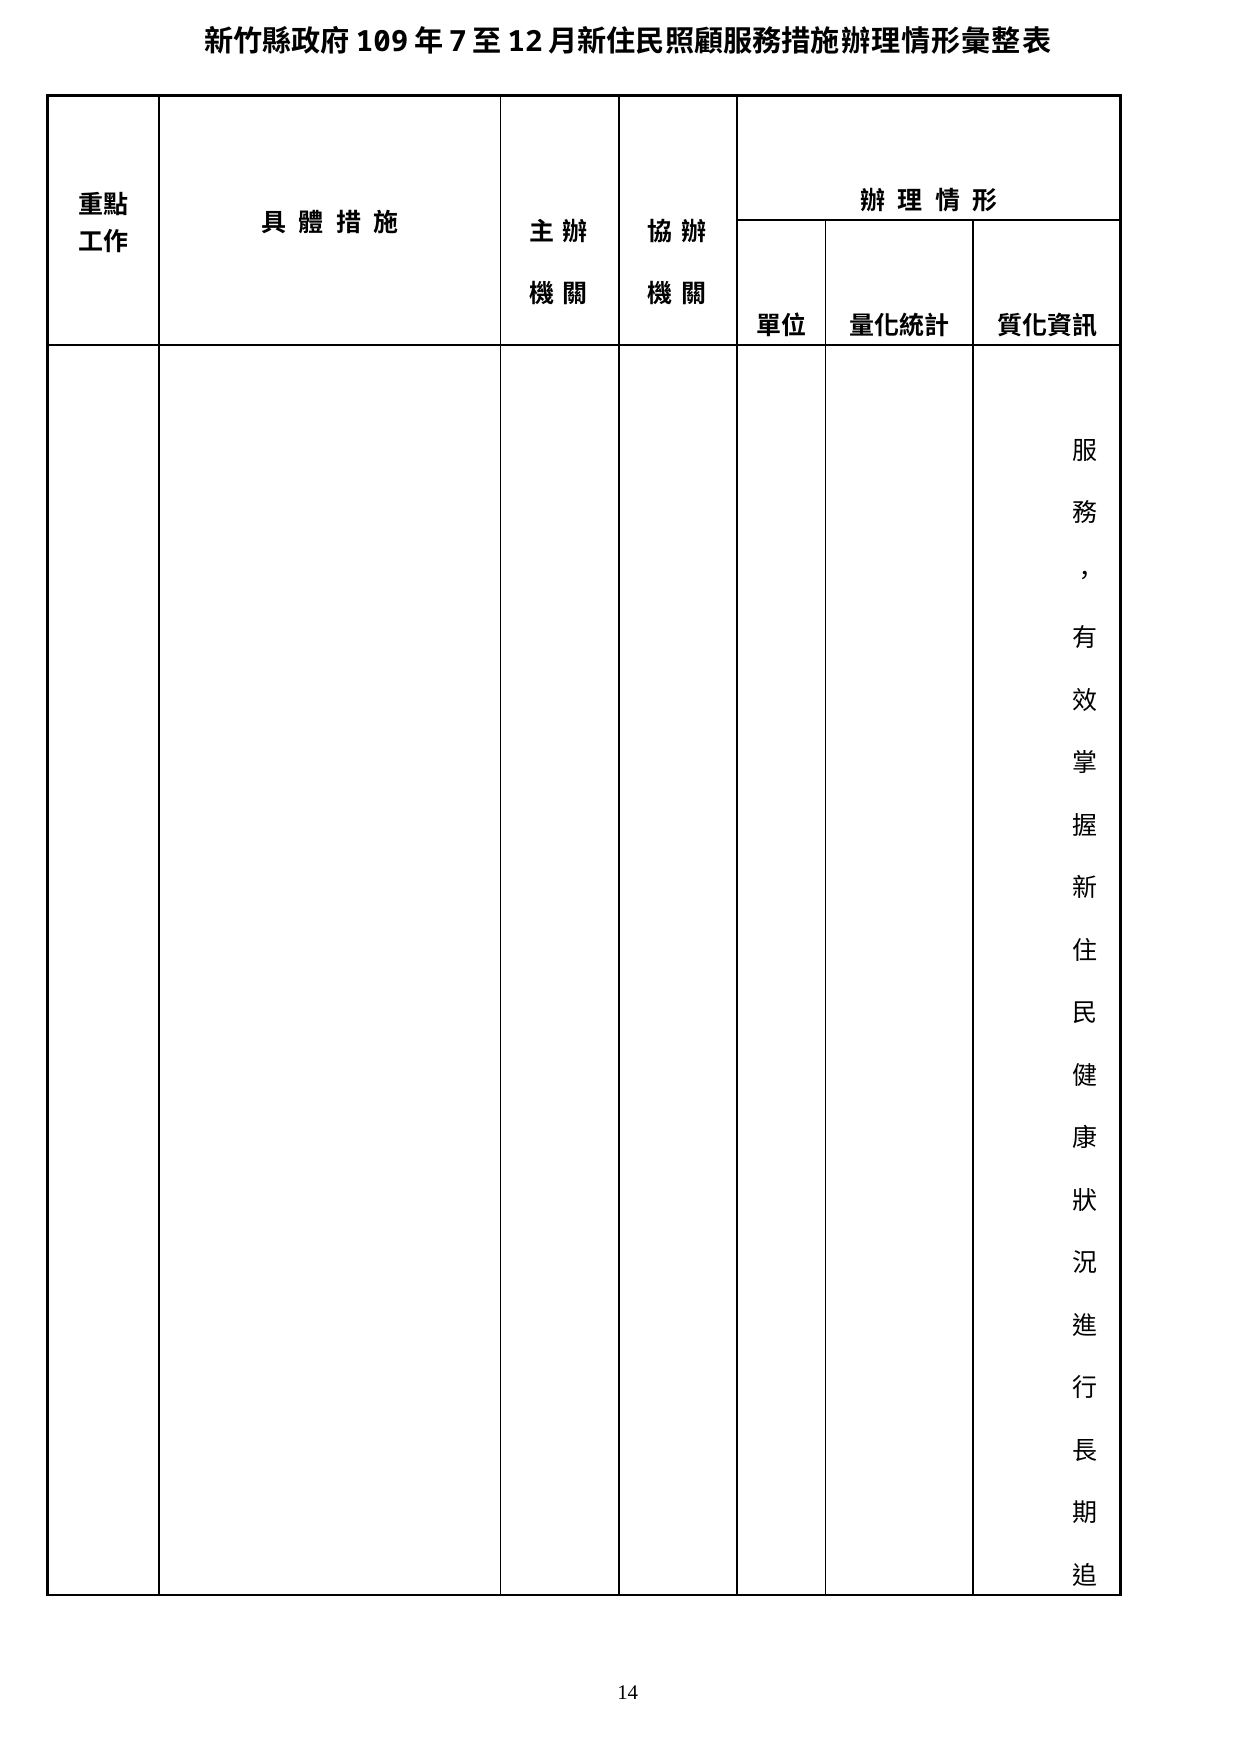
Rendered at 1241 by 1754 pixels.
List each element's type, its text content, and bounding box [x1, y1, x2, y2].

table_header 主 辦 機 關 [501, 97, 618, 344]
table_header 辦 理 情 形 [738, 97, 1119, 219]
table_header 協 辦 機 關 [620, 97, 736, 344]
table_cell [826, 346, 972, 1594]
table_cell 質化資訊 [974, 221, 1119, 344]
table_cell [738, 346, 825, 1594]
table_cell [49, 346, 158, 1594]
table_cell 推動新住民生育健康建卡管理，透過電訪、家訪或結合衛生所門診，提供新住民婦女生育計畫、產前產後、生育保健、健康促進指導等相關衛教指導服務，有效掌握新住民健康狀況進行長期追蹤並提供後續健康照護服務。 多國語版衛教生育宣導教材、兒童健康手冊等，由衛生福利部國民健康署統一編制發送至本縣7家出生醫療院所。 [974, 346, 1119, 1594]
table_header 重點工作 [49, 97, 158, 344]
table_cell [620, 346, 736, 1594]
table_cell [160, 346, 500, 1594]
table_header 具 體 措 施 [160, 97, 500, 344]
table_cell 單位 [738, 221, 825, 344]
table_cell [501, 346, 618, 1594]
table_cell 量化統計 [826, 221, 972, 344]
